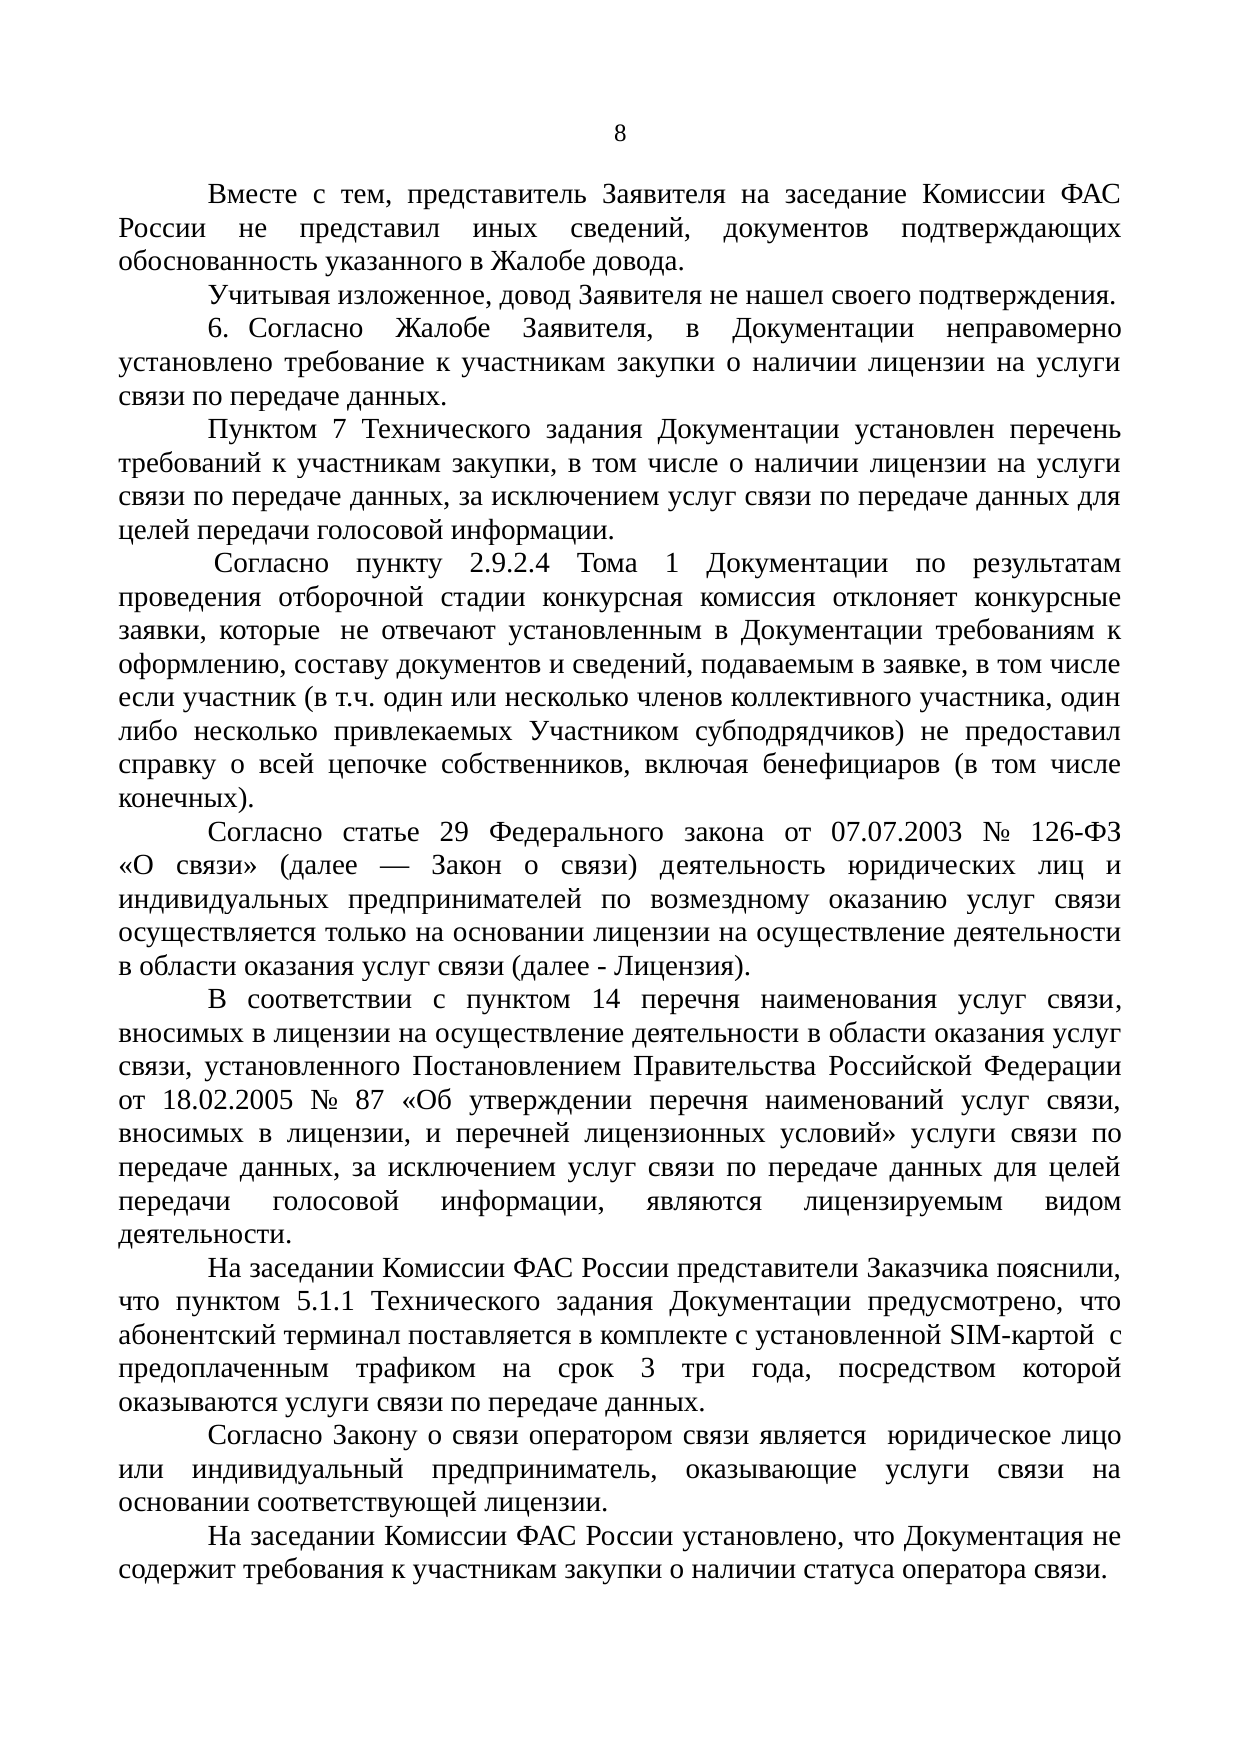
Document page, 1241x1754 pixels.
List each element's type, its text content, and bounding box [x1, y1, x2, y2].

text Согласно статье 29 Федерального закона от 07.07.2003 № 126-ФЗ «О связи» (далее — Закон о связи) деятельность юридических лиц и индивидуальных предпринимателей по возмездному оказанию услуг связи осуществляется только на основании лицензии на осуществление деятельности в области оказания услуг связи (далее - Лицензия). [118, 814, 1122, 981]
text Пунктом 7 Технического задания Документации установлен перечень требований к участникам закупки, в том числе о наличии лицензии на услуги связи по передаче данных, за исключением услуг связи по передаче данных для целей передачи голосовой информации. [118, 411, 1122, 545]
text На заседании Комиссии ФАС России установлено, что Документация не содержит требования к участникам закупки о наличии статуса оператора связи. [118, 1518, 1122, 1585]
text Согласно Закону о связи оператором связи является юридическое лицо или индивидуальный предприниматель, оказывающие услуги связи на основании соответствующей лицензии. [118, 1417, 1122, 1518]
list Согласно Жалобе Заявителя, в Документации неправомерно установлено требование к участникам закупки о наличии лицензии на услуги связи по передаче данных. [118, 311, 1122, 411]
text В соответствии с пунктом 14 перечня наименования услуг связи, вносимых в лицензии на осуществление деятельности в области оказания услуг связи, установленного Постановлением Правительства Российской Федерации от 18.02.2005 № 87 «Об утверждении перечня наименований услуг связи, вносимых в лицензии, и перечней лицензионных условий» услуги связи по передаче данных, за исключением услуг связи по передаче данных для целей передачи голосовой информации, являются лицензируемым видом деятельности. [118, 981, 1122, 1250]
text Учитывая изложенное, довод Заявителя не нашел своего подтверждения. [118, 277, 1122, 311]
text На заседании Комиссии ФАС России представители Заказчика пояснили, что пунктом 5.1.1 Технического задания Документации предусмотрено, что абонентский терминал поставляется в комплекте с установленной SIM-картой с предоплаченным трафиком на срок 3 три года, посредством которой оказываются услуги связи по передаче данных. [118, 1250, 1122, 1417]
text Вместе с тем, представитель Заявителя на заседание Комиссии ФАС России не представил иных сведений, документов подтверждающих обоснованность указанного в Жалобе довода. [118, 176, 1122, 277]
text Согласно пункту 2.9.2.4 Тома 1 Документации по результатам проведения отборочной стадии конкурсная комиссия отклоняет конкурсные заявки, которые не отвечают установленным в Документации требованиям к оформлению, составу документов и сведений, подаваемым в заявке, в том числе если участник (в т.ч. один или несколько членов коллективного участника, один либо несколько привлекаемых Участником субподрядчиков) не предоставил справку о всей цепочке собственников, включая бенефициаров (в том числе конечных). [118, 545, 1122, 814]
